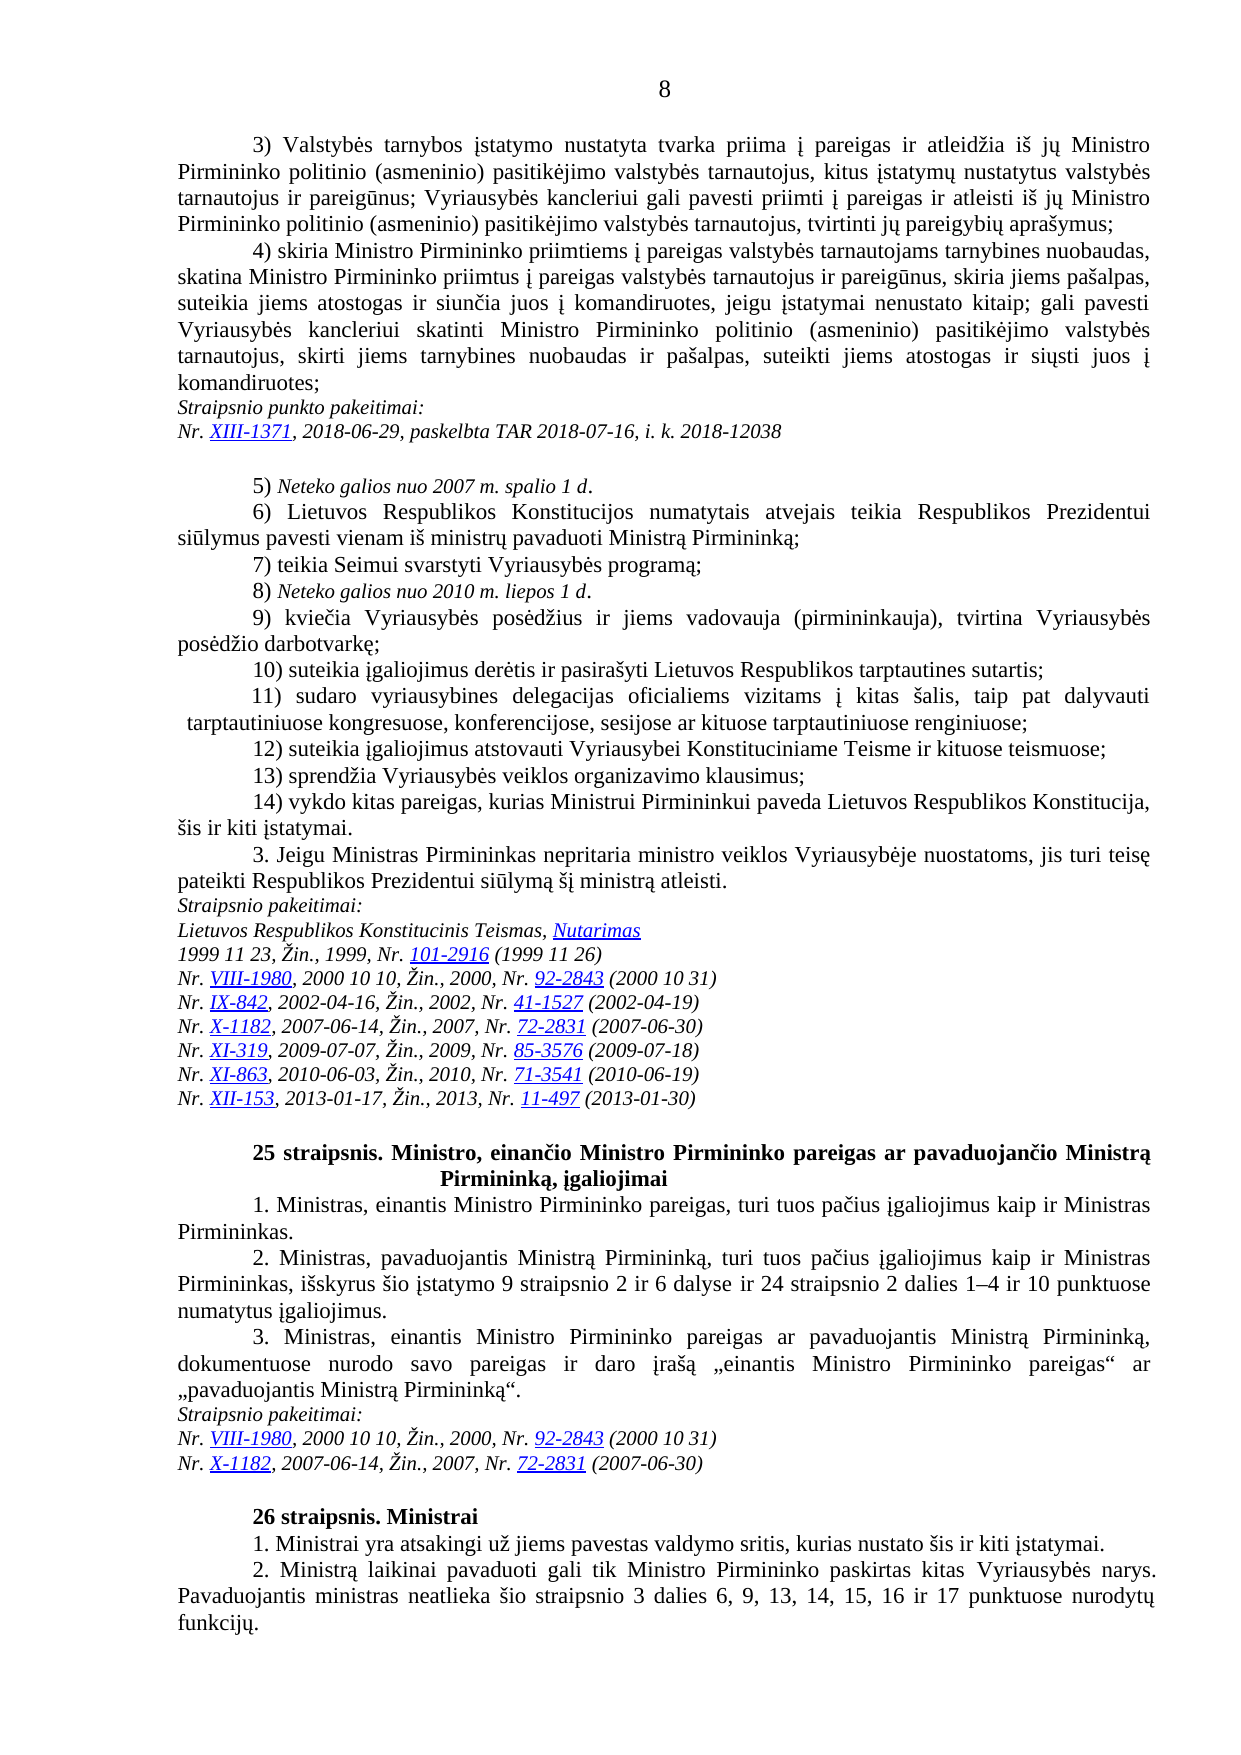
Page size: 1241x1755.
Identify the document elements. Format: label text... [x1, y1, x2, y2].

text 11) sudaro vyriausybines delegacijas oficialiems vizitams į kitas šalis, taip pat dalyvauti tarptautiniuose kongresuose, konferencijose, sesijose ar kituose tarptautiniuose renginiuose; [187, 683, 1152, 735]
text 26 straipsnis. Ministrai [177, 1503, 1152, 1529]
text Nr. IX-842, 2002-04-16, Žin., 2002, Nr. 41-1527 (2002-04-19) [177, 990, 1152, 1014]
text 8) Neteko galios nuo 2010 m. liepos 1 d. [177, 577, 1152, 603]
text 9) kviečia Vyriausybės posėdžius ir jiems vadovauja (pirmininkauja), tvirtina Vyriausybės posėdžio darbotvarkę; [177, 603, 1152, 656]
text 1999 11 23, Žin., 1999, Nr. 101-2916 (1999 11 26) [177, 942, 1152, 966]
text 3) Valstybės tarnybos įstatymo nustatyta tvarka priima į pareigas ir atleidžia iš jų Ministro Pirmininko politinio (asmeninio) pasitikėjimo valstybės tarnautojus, kitus įstatymų nustatytus valstybės tarnautojus ir pareigūnus; Vyriausybės kancleriui gali pavesti priimti į pareigas ir atleisti iš jų Ministro Pirmininko politinio (asmeninio) pasitikėjimo valstybės tarnautojus, tvirtinti jų pareigybių aprašymus; [177, 131, 1152, 237]
text 2. Ministrą laikinai pavaduoti gali tik Ministro Pirmininko paskirtas kitas Vyriausybės narys. Pavaduojantis ministras neatlieka šio straipsnio 3 dalies 6, 9, 13, 14, 15, 16 ir 17 punktuose nurodytų funkcijų. [177, 1556, 1157, 1635]
text Lietuvos Respublikos Konstitucinis Teismas, Nutarimas [177, 917, 1152, 942]
text 1. Ministras, einantis Ministro Pirmininko pareigas, turi tuos pačius įgaliojimus kaip ir Ministras Pirmininkas. [177, 1191, 1152, 1244]
text 3. Jeigu Ministras Pirmininkas nepritaria ministro veiklos Vyriausybėje nuostatoms, jis turi teisę pateikti Respublikos Prezidentui siūlymą šį ministrą atleisti. [177, 841, 1152, 893]
text Nr. XI-863, 2010-06-03, Žin., 2010, Nr. 71-3541 (2010-06-19) [177, 1062, 1152, 1086]
text Straipsnio pakeitimai: [177, 893, 1152, 917]
text 2. Ministras, pavaduojantis Ministrą Pirmininką, turi tuos pačius įgaliojimus kaip ir Ministras Pirmininkas, išskyrus šio įstatymo 9 straipsnio 2 ir 6 dalyse ir 24 straipsnio 2 dalies 1–4 ir 10 punktuose numatytus įgaliojimus. [177, 1244, 1152, 1323]
text 7) teikia Seimui svarstyti Vyriausybės programą; [177, 551, 1152, 577]
text 4) skiria Ministro Pirmininko priimtiems į pareigas valstybės tarnautojams tarnybines nuobaudas, skatina Ministro Pirmininko priimtus į pareigas valstybės tarnautojus ir pareigūnus, skiria jiems pašalpas, suteikia jiems atostogas ir siunčia juos į komandiruotes, jeigu įstatymai nenustato kitaip; gali pavesti Vyriausybės kancleriui skatinti Ministro Pirmininko politinio (asmeninio) pasitikėjimo valstybės tarnautojus, skirti jiems tarnybines nuobaudas ir pašalpas, suteikti jiems atostogas ir siųsti juos į komandiruotes; [177, 237, 1152, 395]
text Nr. VIII-1980, 2000 10 10, Žin., 2000, Nr. 92-2843 (2000 10 31) [177, 1426, 1152, 1450]
text 14) vykdo kitas pareigas, kurias Ministrui Pirmininkui paveda Lietuvos Respublikos Konstitucija, šis ir kiti įstatymai. [177, 788, 1152, 841]
text Nr. X-1182, 2007-06-14, Žin., 2007, Nr. 72-2831 (2007-06-30) [177, 1450, 1152, 1474]
text 13) sprendžia Vyriausybės veiklos organizavimo klausimus; [177, 762, 1152, 788]
text 6) Lietuvos Respublikos Konstitucijos numatytais atvejais teikia Respublikos Prezidentui siūlymus pavesti vienam iš ministrų pavaduoti Ministrą Pirmininką; [177, 498, 1152, 551]
text Nr. X-1182, 2007-06-14, Žin., 2007, Nr. 72-2831 (2007-06-30) [177, 1014, 1152, 1038]
text 3. Ministras, einantis Ministro Pirmininko pareigas ar pavaduojantis Ministrą Pirmininką, dokumentuose nurodo savo pareigas ir daro įrašą „einantis Ministro Pirmininko pareigas“ ar „pavaduojantis Ministrą Pirmininką“. [177, 1323, 1152, 1402]
text 25 straipsnis. Ministro, einančio Ministro Pirmininko pareigas ar pavaduojančio Ministrą Pirmininką, įgaliojimai [252, 1139, 1152, 1191]
text Straipsnio pakeitimai: [177, 1402, 1152, 1426]
text 5) Neteko galios nuo 2007 m. spalio 1 d. [177, 472, 1152, 498]
text Nr. XII-153, 2013-01-17, Žin., 2013, Nr. 11-497 (2013-01-30) [177, 1086, 1152, 1110]
text Nr. XIII-1371, 2018-06-29, paskelbta TAR 2018-07-16, i. k. 2018-12038 [177, 419, 1152, 443]
text 12) suteikia įgaliojimus atstovauti Vyriausybei Konstituciniame Teisme ir kituose teismuose; [177, 735, 1152, 762]
text Nr. XI-319, 2009-07-07, Žin., 2009, Nr. 85-3576 (2009-07-18) [177, 1038, 1152, 1062]
text 10) suteikia įgaliojimus derėtis ir pasirašyti Lietuvos Respublikos tarptautines sutartis; [177, 656, 1152, 683]
text 1. Ministrai yra atsakingi už jiems pavestas valdymo sritis, kurias nustato šis ir kiti įstatymai. [177, 1529, 1152, 1556]
text Nr. VIII-1980, 2000 10 10, Žin., 2000, Nr. 92-2843 (2000 10 31) [177, 966, 1152, 990]
text Straipsnio punkto pakeitimai: [177, 395, 1152, 419]
